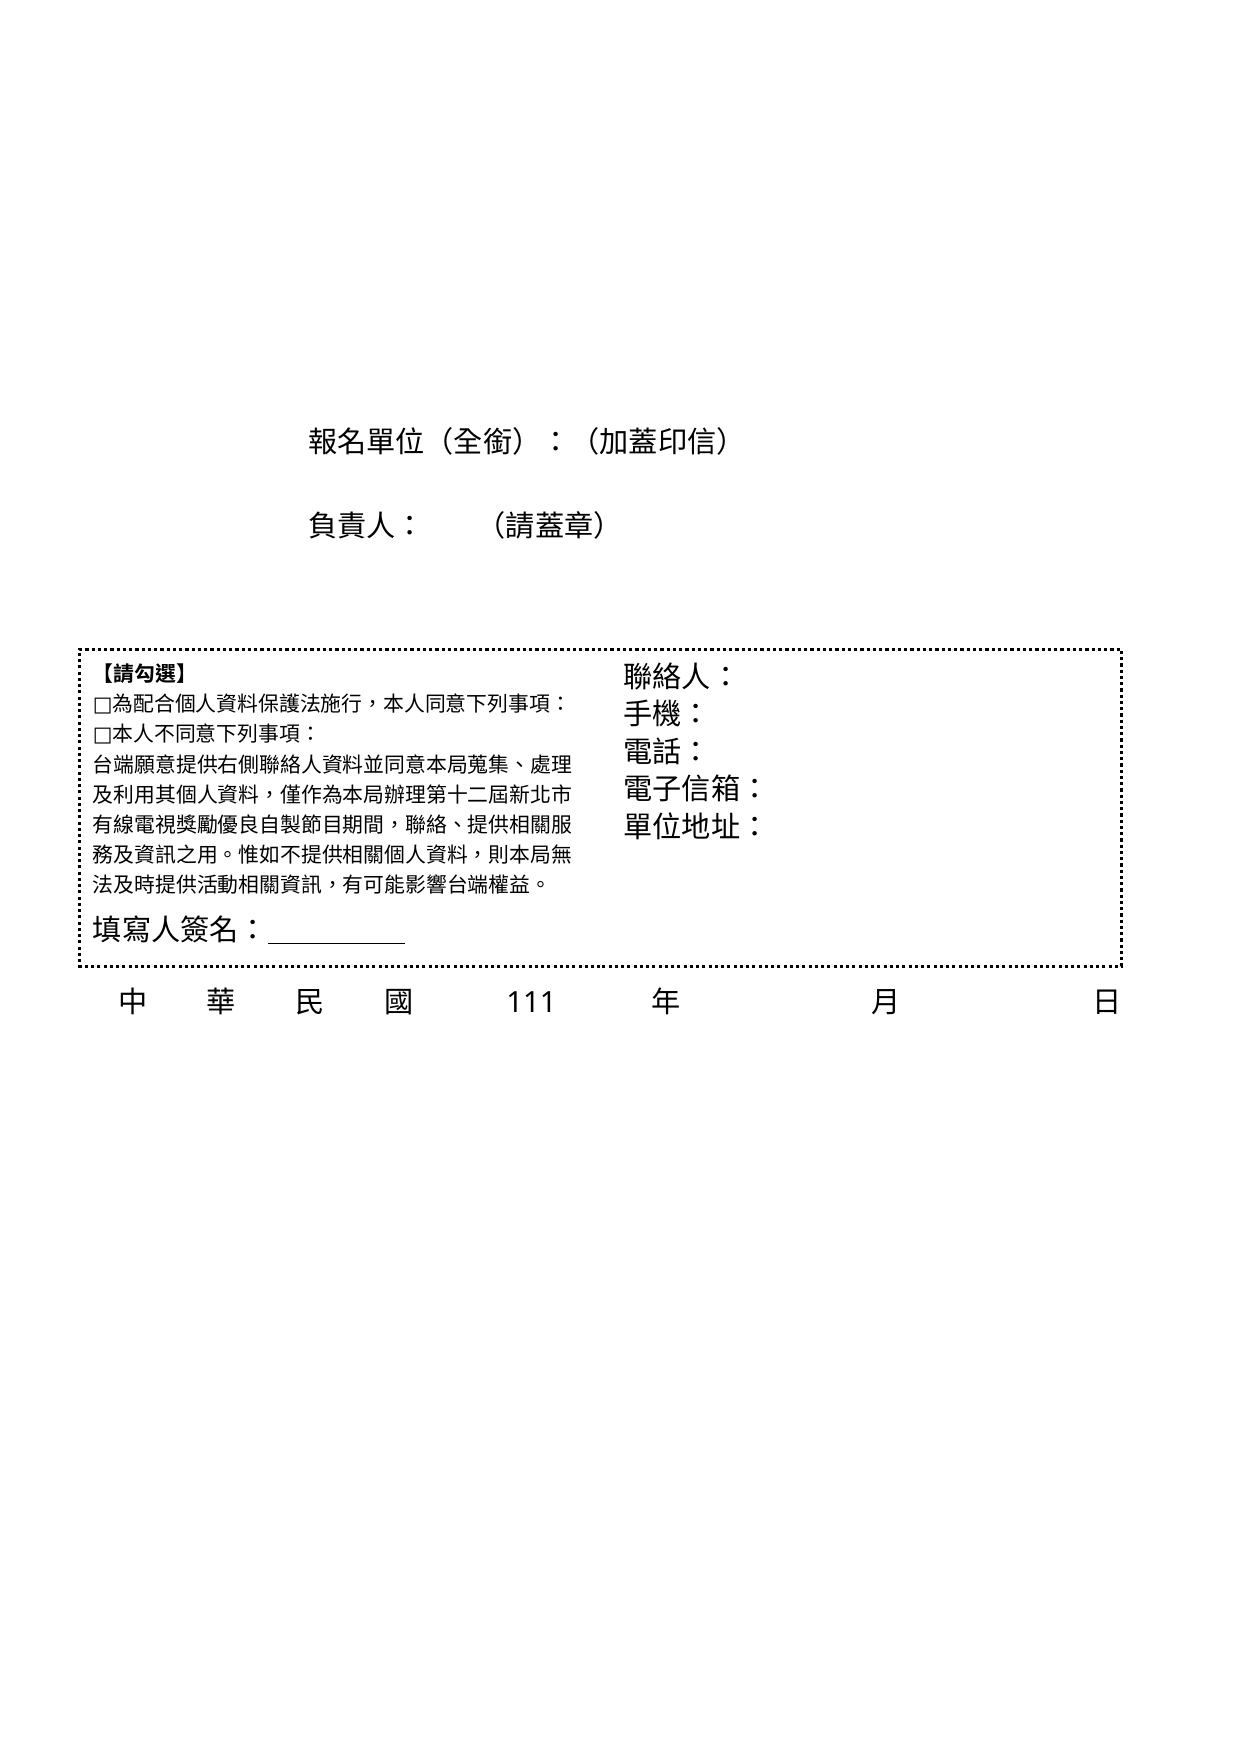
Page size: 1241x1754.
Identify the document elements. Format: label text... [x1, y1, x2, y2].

text 單位地址： [616, 807, 1119, 844]
text 聯絡人： [616, 657, 1119, 694]
text 手機： [616, 694, 1119, 732]
text 填寫人簽名： [93, 899, 575, 943]
text 電話： [616, 732, 1119, 769]
text 【請勾選】 [93, 657, 575, 687]
text □為配合個人資料保護法施行，本人同意下列事項： [93, 687, 575, 718]
text 報名單位（全銜）：（加蓋印信） [118, 419, 1122, 461]
text 電子信箱： [616, 769, 1119, 807]
text 負責人： （請蓋章） [118, 503, 1122, 544]
text 台端願意提供右側聯絡人資料並同意本局蒐集、處理及利用其個人資料，僅作為本局辦理第十二屆新北市有線電視獎勵優良自製節目期間，聯絡、提供相關服務及資訊之用。惟如不提供相關個人資料，則本局無法及時提供活動相關資訊，有可能影響台端權益。 [93, 748, 575, 899]
text 中 華 民 國 111 年 月 日 [118, 978, 1122, 1022]
text □本人不同意下列事項： [93, 718, 575, 748]
